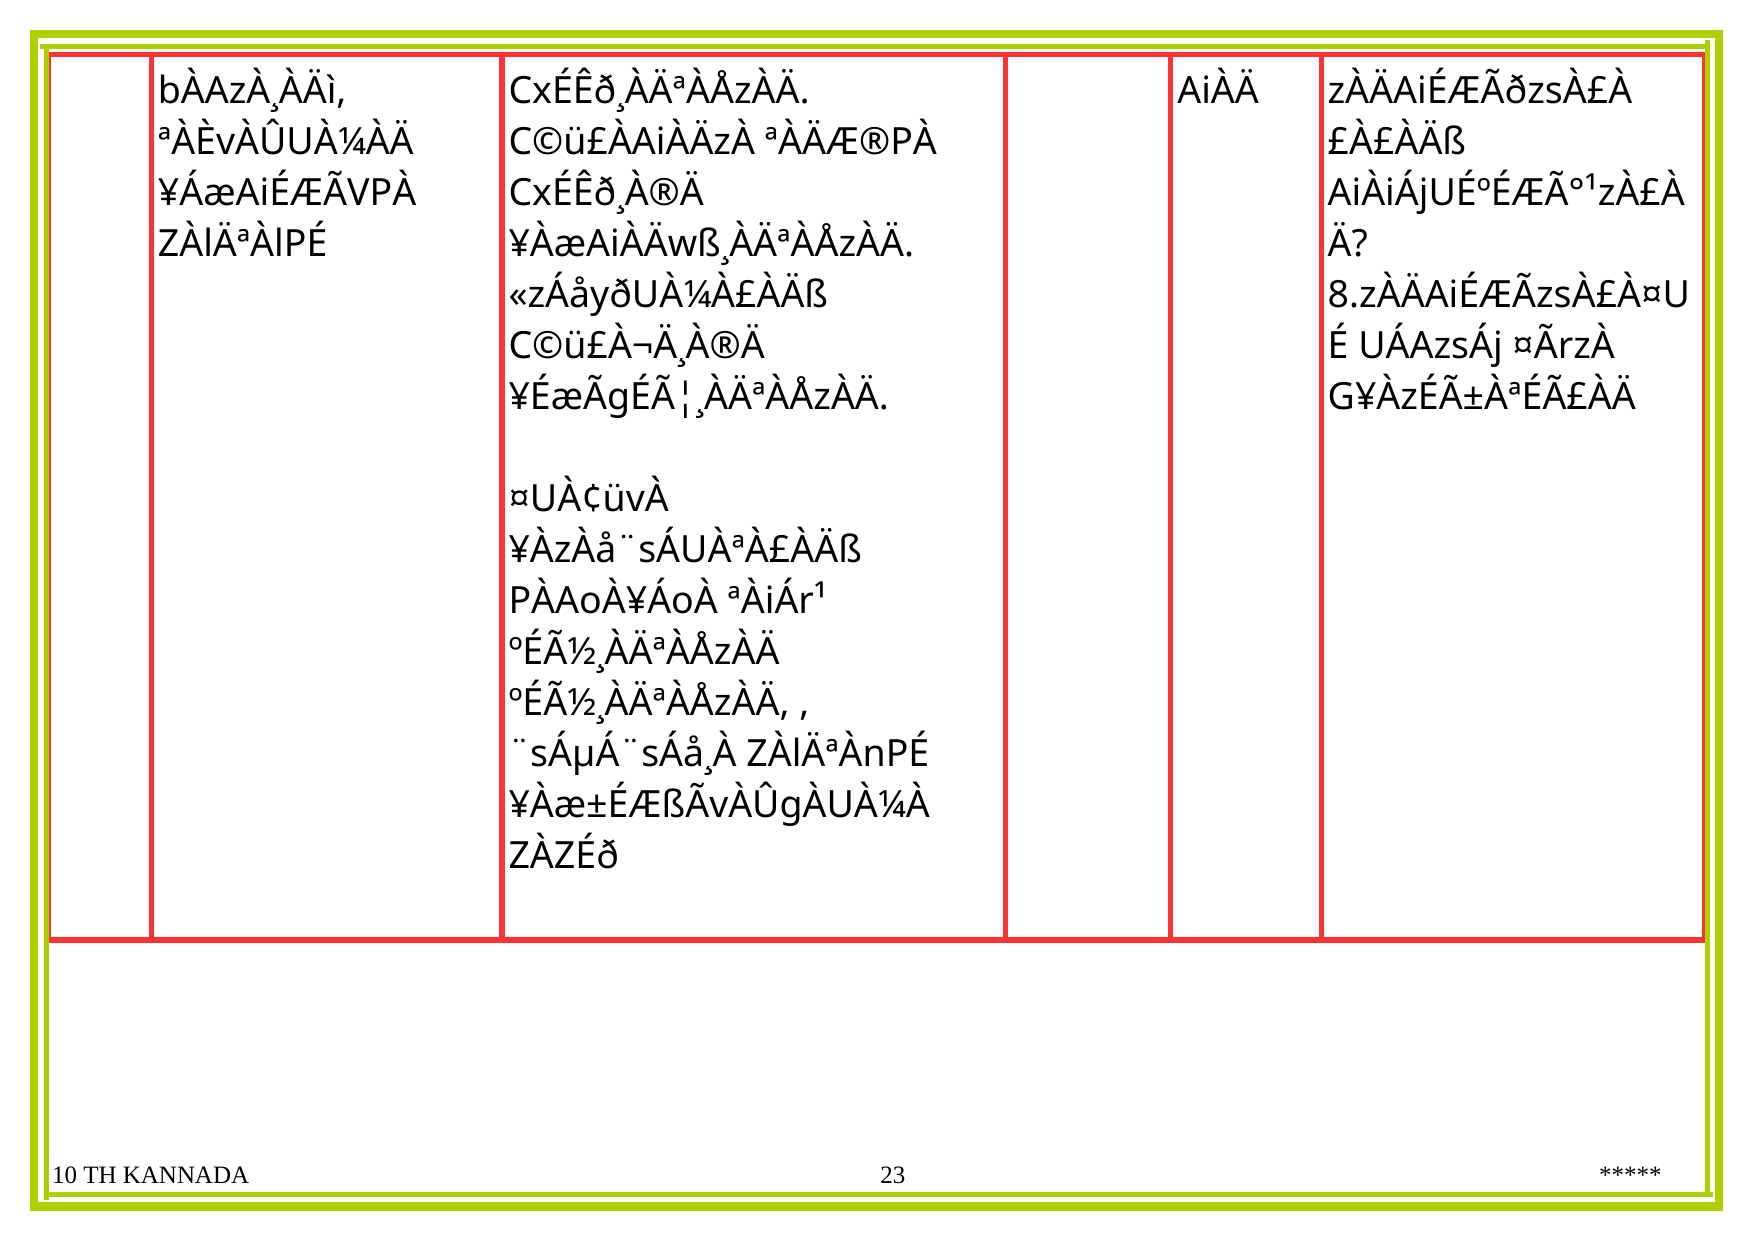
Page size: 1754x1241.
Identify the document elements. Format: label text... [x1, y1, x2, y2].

table_cell bÀAzÀ¸ÀÄì, ªÀÈvÀÛUÀ¼ÀÄ ¥ÁæAiÉÆÃVPÀ ZÀlÄªÀlPÉ [154, 57, 499, 937]
table_cell [51, 57, 149, 937]
table_cell zÀÄAiÉÆÃðzsÀ£À £À£ÀÄß AiÀiÁjUÉºÉÆÃ°¹zÀ£ÀÄ? 8.zÀÄAiÉÆÃzsÀ£À¤UÉ UÁAzsÁj ¤ÃrzÀ G¥ÀzÉÃ±ÀªÉÃ£ÀÄ [1324, 57, 1702, 937]
table_cell CxÉÊð¸ÀÄªÀÅzÀÄ. C©ü£ÀAiÀÄzÀ ªÀÄÆ®PÀ CxÉÊð¸À®Ä ¥ÀæAiÀÄwß¸ÀÄªÀÅzÀÄ. «zÁåyðUÀ¼À£ÀÄß C©ü£À¬Ä¸À®Ä ¥ÉæÃgÉÃ¦¸ÀÄªÀÅzÀÄ. ¤UÀ¢üvÀ ¥ÀzÀå¨sÁUÀªÀ£ÀÄß PÀAoÀ¥ÁoÀ ªÀiÁr¹ ºÉÃ½¸ÀÄªÀÅzÀÄ ºÉÃ½¸ÀÄªÀÅzÀÄ, , ¨sÁµÁ¨sÁå¸À ZÀlÄªÀnPÉ ¥Àæ±ÉÆßÃvÀÛgÀUÀ¼À ZÀZÉð [505, 57, 1003, 937]
table_cell AiÀÄ [1173, 57, 1319, 937]
table_cell [1008, 57, 1168, 937]
